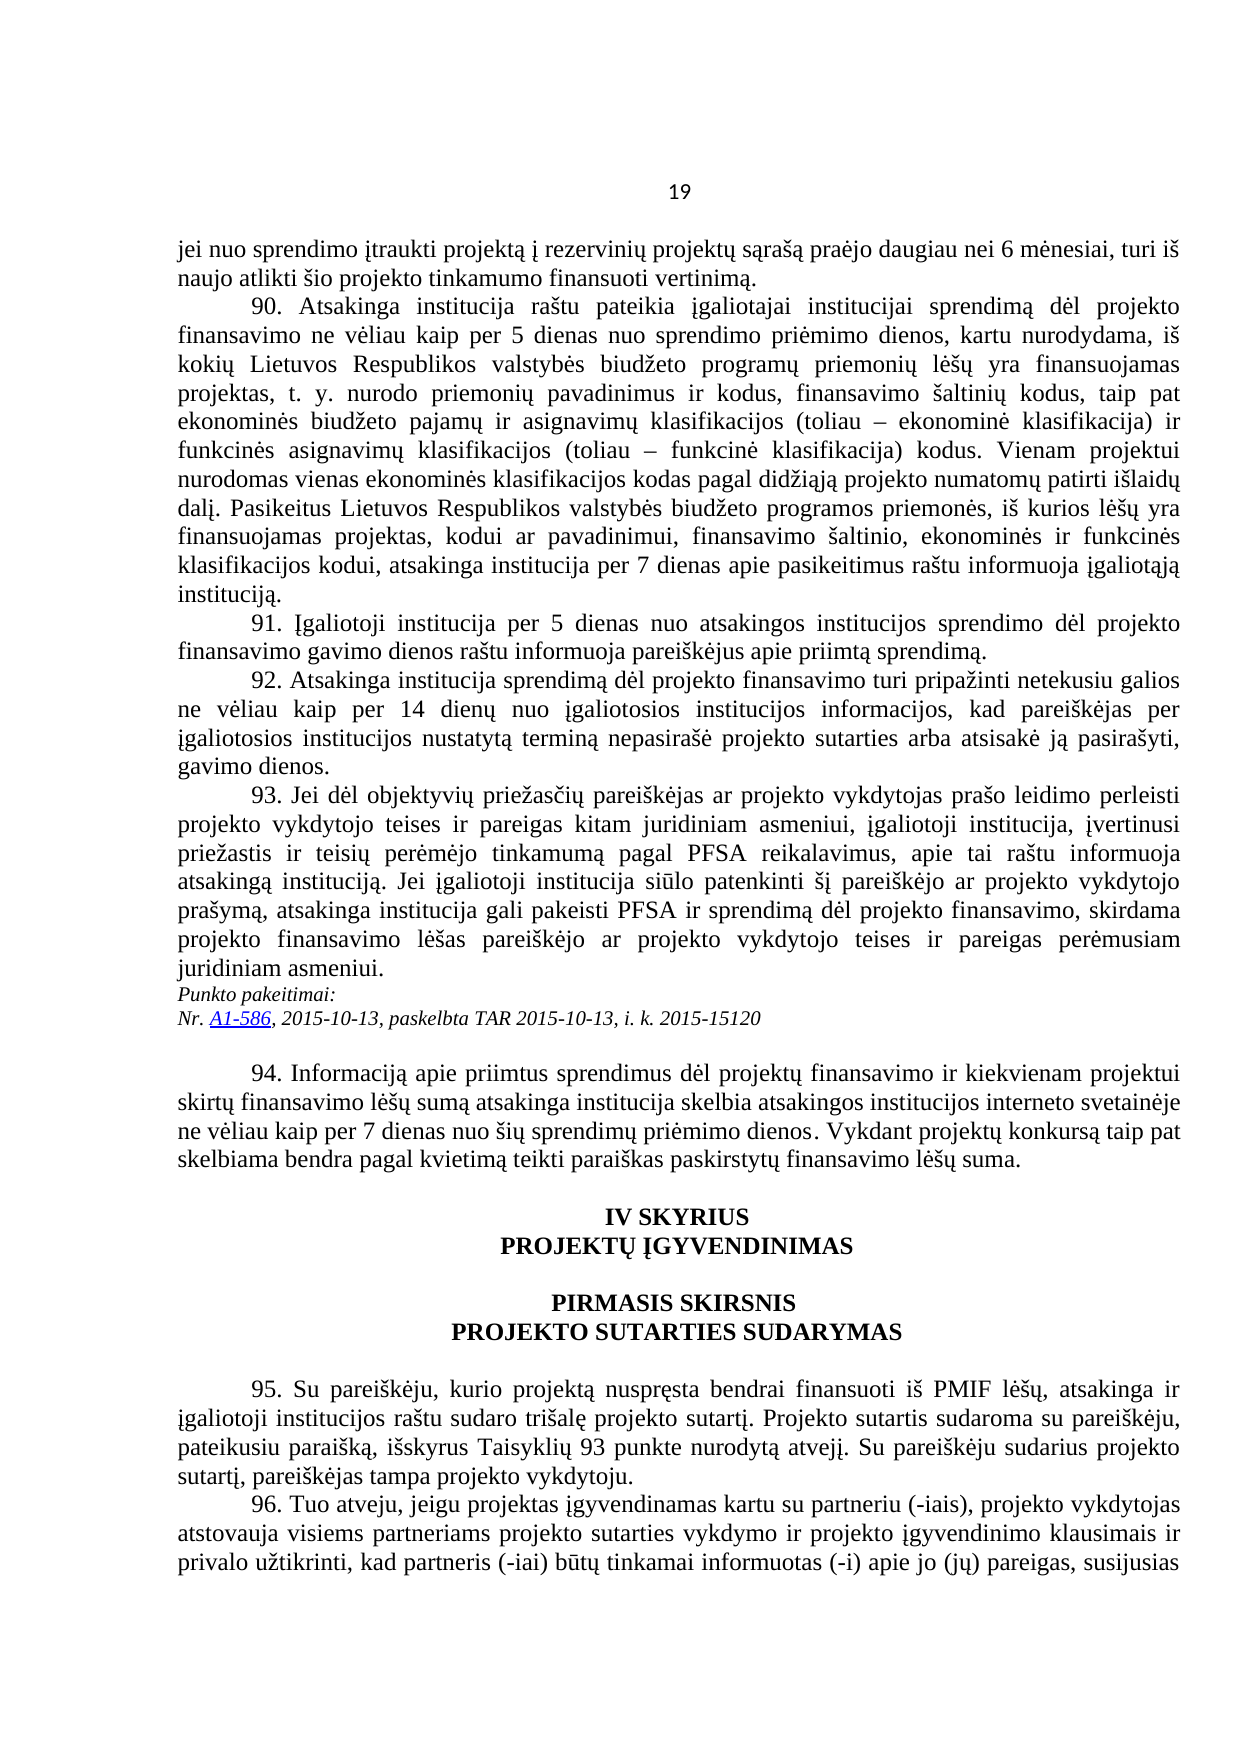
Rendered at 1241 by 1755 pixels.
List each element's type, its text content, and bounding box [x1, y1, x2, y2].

text Punkto pakeitimai: [177, 981, 1181, 1006]
text 94. Informaciją apie priimtus sprendimus dėl projektų finansavimo ir kiekvienam projektui skirtų finansavimo lėšų sumą atsakinga institucija skelbia atsakingos institucijos interneto svetainėje ne vėliau kaip per 7 dienas nuo šių sprendimų priėmimo dienos. Vykdant projektų konkursą taip pat skelbiama bendra pagal kvietimą teikti paraiškas paskirstytų finansavimo lėšų suma. [177, 1058, 1181, 1173]
text PROJEKTO SUTARTIES SUDARYMAS [177, 1317, 1176, 1346]
text 91. Įgaliotoji institucija per 5 dienas nuo atsakingos institucijos sprendimo dėl projekto finansavimo gavimo dienos raštu informuoja pareiškėjus apie priimtą sprendimą. [177, 608, 1181, 665]
text 96. Tuo atveju, jeigu projektas įgyvendinamas kartu su partneriu (-iais), projekto vykdytojas atstovauja visiems partneriams projekto sutarties vykdymo ir projekto įgyvendinimo klausimais ir privalo užtikrinti, kad partneris (-iai) būtų tinkamai informuotas (-i) apie jo (jų) pareigas, susijusias [177, 1489, 1181, 1576]
text IV SKYRIUS [177, 1202, 1176, 1231]
text 93. Jei dėl objektyvių priežasčių pareiškėjas ar projekto vykdytojas prašo leidimo perleisti projekto vykdytojo teises ir pareigas kitam juridiniam asmeniui, įgaliotoji institucija, įvertinusi priežastis ir teisių perėmėjo tinkamumą pagal PFSA reikalavimus, apie tai raštu informuoja atsakingą instituciją. Jei įgaliotoji institucija siūlo patenkinti šį pareiškėjo ar projekto vykdytojo prašymą, atsakinga institucija gali pakeisti PFSA ir sprendimą dėl projekto finansavimo, skirdama projekto finansavimo lėšas pareiškėjo ar projekto vykdytojo teises ir pareigas perėmusiam juridiniam asmeniui. [177, 780, 1181, 981]
text PROJEKTŲ ĮGYVENDINIMAS [177, 1231, 1176, 1259]
text PIRMASIS SKIRSNIS [177, 1288, 1176, 1317]
text 92. Atsakinga institucija sprendimą dėl projekto finansavimo turi pripažinti netekusiu galios ne vėliau kaip per 14 dienų nuo įgaliotosios institucijos informacijos, kad pareiškėjas per įgaliotosios institucijos nustatytą terminą nepasirašė projekto sutarties arba atsisakė ją pasirašyti, gavimo dienos. [177, 665, 1181, 780]
text 95. Su pareiškėju, kurio projektą nuspręsta bendrai finansuoti iš PMIF lėšų, atsakinga ir įgaliotoji institucijos raštu sudaro trišalę projekto sutartį. Projekto sutartis sudaroma su pareiškėju, pateikusiu paraišką, išskyrus Taisyklių 93 punkte nurodytą atvejį. Su pareiškėju sudarius projekto sutartį, pareiškėjas tampa projekto vykdytoju. [177, 1374, 1181, 1489]
text 90. Atsakinga institucija raštu pateikia įgaliotajai institucijai sprendimą dėl projekto finansavimo ne vėliau kaip per 5 dienas nuo sprendimo priėmimo dienos, kartu nurodydama, iš kokių Lietuvos Respublikos valstybės biudžeto programų priemonių lėšų yra finansuojamas projektas, t. y. nurodo priemonių pavadinimus ir kodus, finansavimo šaltinių kodus, taip pat ekonominės biudžeto pajamų ir asignavimų klasifikacijos (toliau – ekonominė klasifikacija) ir funkcinės asignavimų klasifikacijos (toliau – funkcinė klasifikacija) kodus. Vienam projektui nurodomas vienas ekonominės klasifikacijos kodas pagal didžiąją projekto numatomų patirti išlaidų dalį. Pasikeitus Lietuvos Respublikos valstybės biudžeto programos priemonės, iš kurios lėšų yra finansuojamas projektas, kodui ar pavadinimui, finansavimo šaltinio, ekonominės ir funkcinės klasifikacijos kodui, atsakinga institucija per 7 dienas apie pasikeitimus raštu informuoja įgaliotąją instituciją. [177, 291, 1181, 608]
text Nr. A1-586, 2015-10-13, paskelbta TAR 2015-10-13, i. k. 2015-15120 [177, 1006, 1181, 1029]
text jei nuo sprendimo įtraukti projektą į rezervinių projektų sąrašą praėjo daugiau nei 6 mėnesiai, turi iš naujo atlikti šio projekto tinkamumo finansuoti vertinimą. [177, 234, 1181, 291]
